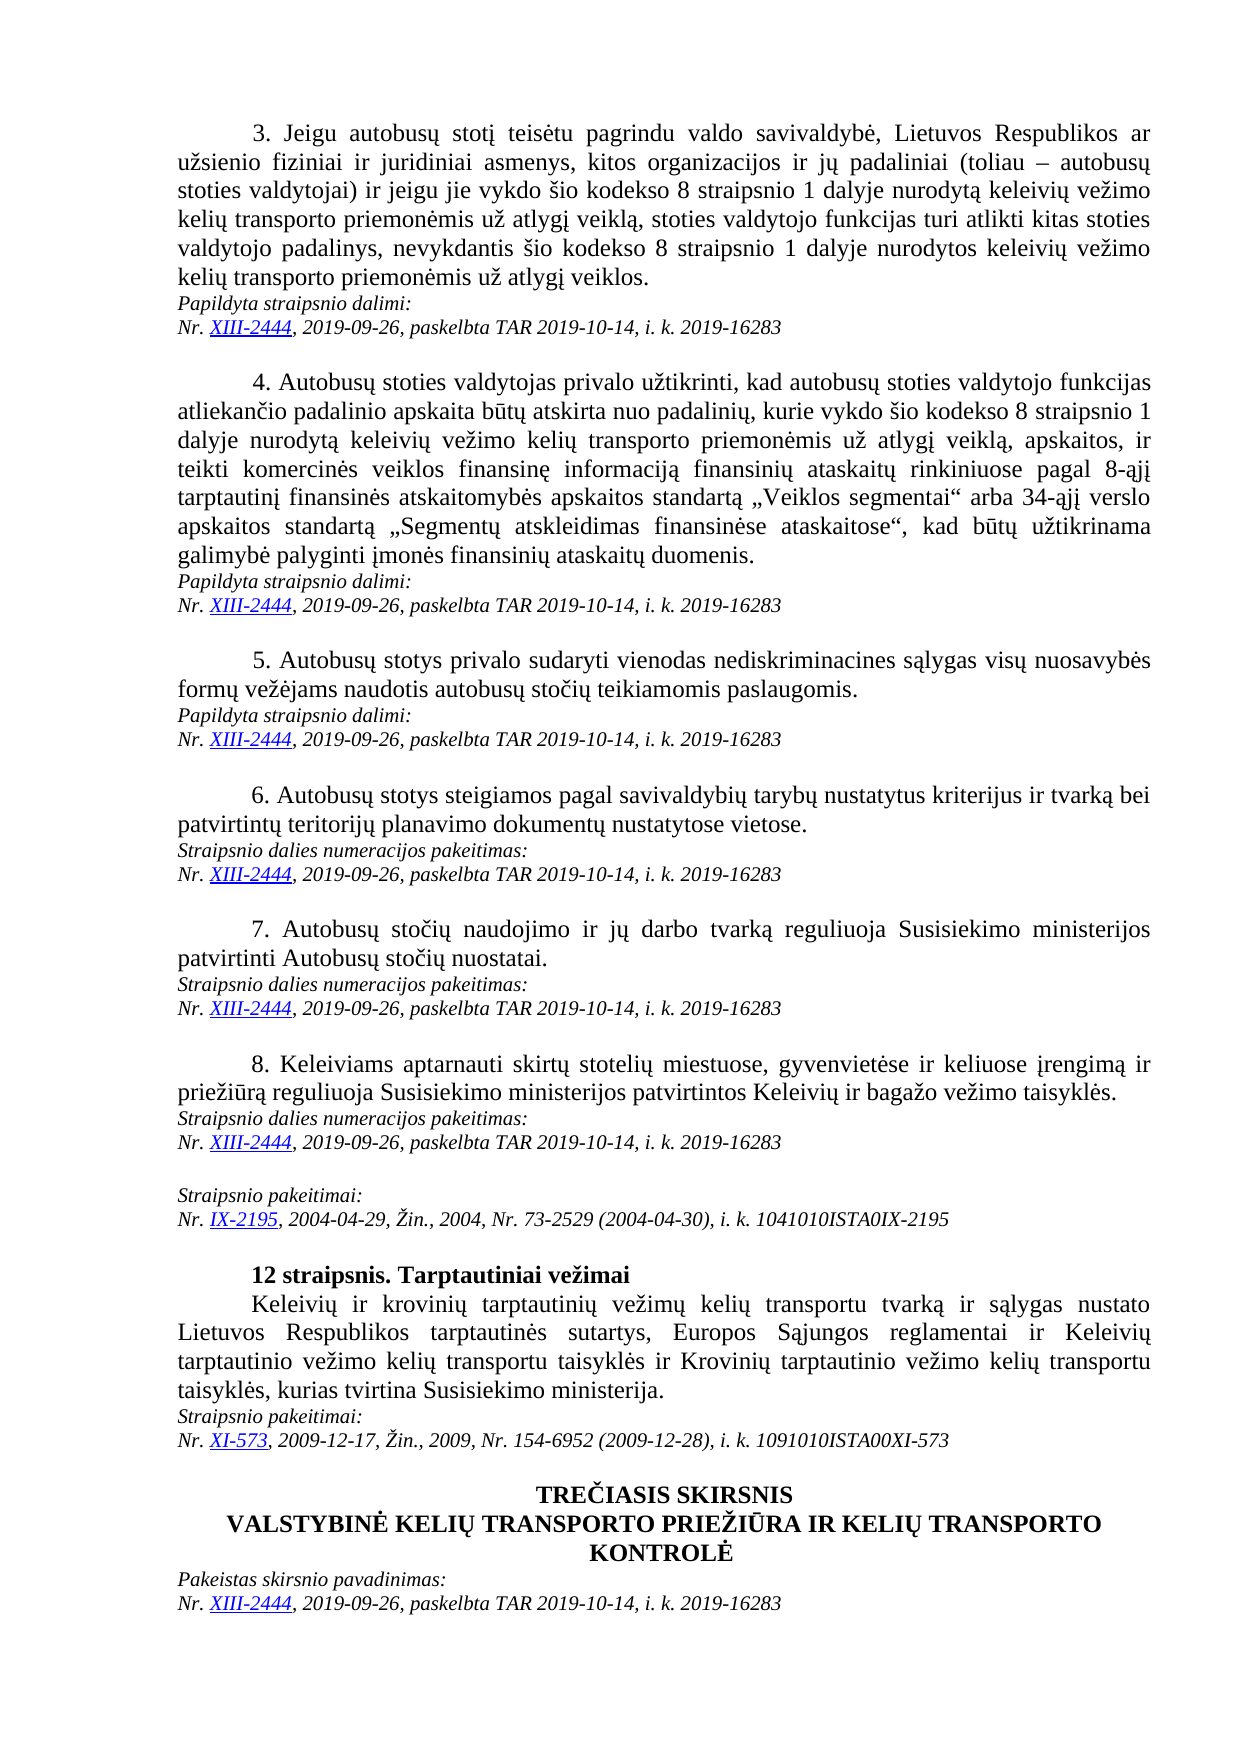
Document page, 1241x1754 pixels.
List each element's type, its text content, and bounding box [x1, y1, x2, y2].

text 4. Autobusų stoties valdytojas privalo užtikrinti, kad autobusų stoties valdytojo funkcijas atliekančio padalinio apskaita būtų atskirta nuo padalinių, kurie vykdo šio kodekso 8 straipsnio 1 dalyje nurodytą keleivių vežimo kelių transporto priemonėmis už atlygį veiklą, apskaitos, ir teikti komercinės veiklos finansinę informaciją finansinių ataskaitų rinkiniuose pagal 8-ąjį tarptautinį finansinės atskaitomybės apskaitos standartą „Veiklos segmentai“ arba 34-ąjį verslo apskaitos standartą „Segmentų atskleidimas finansinėse ataskaitose“, kad būtų užtikrinama galimybė palyginti įmonės finansinių ataskaitų duomenis. [177, 367, 1152, 569]
text 5. Autobusų stotys privalo sudaryti vienodas nediskriminacines sąlygas visų nuosavybės formų vežėjams naudotis autobusų stočių teikiamomis paslaugomis. [177, 646, 1152, 703]
text 6. Autobusų stotys steigiamos pagal savivaldybių tarybų nustatytus kriterijus ir tvarką bei patvirtintų teritorijų planavimo dokumentų nustatytose vietose. [177, 780, 1152, 837]
text Papildyta straipsnio dalimi: [177, 569, 1152, 593]
text Nr. XIII-2444, 2019-09-26, paskelbta TAR 2019-10-14, i. k. 2019-16283 [177, 593, 1152, 617]
text 3. Jeigu autobusų stotį teisėtu pagrindu valdo savivaldybė, Lietuvos Respublikos ar užsienio fiziniai ir juridiniai asmenys, kitos organizacijos ir jų padaliniai (toliau – autobusų stoties valdytojai) ir jeigu jie vykdo šio kodekso 8 straipsnio 1 dalyje nurodytą keleivių vežimo kelių transporto priemonėmis už atlygį veiklą, stoties valdytojo funkcijas turi atlikti kitas stoties valdytojo padalinys, nevykdantis šio kodekso 8 straipsnio 1 dalyje nurodytos keleivių vežimo kelių transporto priemonėmis už atlygį veiklos. [177, 118, 1152, 291]
text 7. Autobusų stočių naudojimo ir jų darbo tvarką reguliuoja Susisiekimo ministerijos patvirtinti Autobusų stočių nuostatai. [177, 914, 1152, 972]
text Nr. XIII-2444, 2019-09-26, paskelbta TAR 2019-10-14, i. k. 2019-16283 [177, 996, 1152, 1020]
text Nr. XIII-2444, 2019-09-26, paskelbta TAR 2019-10-14, i. k. 2019-16283 [177, 1591, 1152, 1615]
text VALSTYBINĖ KELIŲ TRANSPORTO PRIEŽIŪRA IR KELIŲ TRANSPORTO KONTROLĖ [177, 1509, 1152, 1567]
text Nr. XIII-2444, 2019-09-26, paskelbta TAR 2019-10-14, i. k. 2019-16283 [177, 1130, 1152, 1154]
text Nr. XIII-2444, 2019-09-26, paskelbta TAR 2019-10-14, i. k. 2019-16283 [177, 862, 1152, 886]
text 8. Keleiviams aptarnauti skirtų stotelių miestuose, gyvenvietėse ir keliuose įrengimą ir priežiūrą reguliuoja Susisiekimo ministerijos patvirtintos Keleivių ir bagažo vežimo taisyklės. [177, 1049, 1152, 1106]
text Nr. XIII-2444, 2019-09-26, paskelbta TAR 2019-10-14, i. k. 2019-16283 [177, 727, 1152, 751]
text Keleivių ir krovinių tarptautinių vežimų kelių transportu tvarką ir sąlygas nustato Lietuvos Respublikos tarptautinės sutartys, Europos Sąjungos reglamentai ir Keleivių tarptautinio vežimo kelių transportu taisyklės ir Krovinių tarptautinio vežimo kelių transportu taisyklės, kurias tvirtina Susisiekimo ministerija. [177, 1289, 1152, 1404]
text Papildyta straipsnio dalimi: [177, 703, 1152, 727]
text Straipsnio dalies numeracijos pakeitimas: [177, 972, 1152, 996]
text Papildyta straipsnio dalimi: [177, 291, 1152, 315]
text Nr. IX-2195, 2004-04-29, Žin., 2004, Nr. 73-2529 (2004-04-30), i. k. 1041010ISTA0IX-2195 [177, 1207, 1152, 1231]
text Nr. XI-573, 2009-12-17, Žin., 2009, Nr. 154-6952 (2009-12-28), i. k. 1091010ISTA00XI-573 [177, 1428, 1152, 1452]
text Straipsnio dalies numeracijos pakeitimas: [177, 1106, 1152, 1130]
text Straipsnio pakeitimai: [177, 1183, 1152, 1207]
text Straipsnio pakeitimai: [177, 1404, 1152, 1428]
text 12 straipsnis. Tarptautiniai vežimai [177, 1260, 1152, 1289]
text Nr. XIII-2444, 2019-09-26, paskelbta TAR 2019-10-14, i. k. 2019-16283 [177, 315, 1152, 339]
text TREČIASIS skirsnis [177, 1481, 1152, 1509]
text Straipsnio dalies numeracijos pakeitimas: [177, 837, 1152, 862]
text Pakeistas skirsnio pavadinimas: [177, 1567, 1152, 1591]
